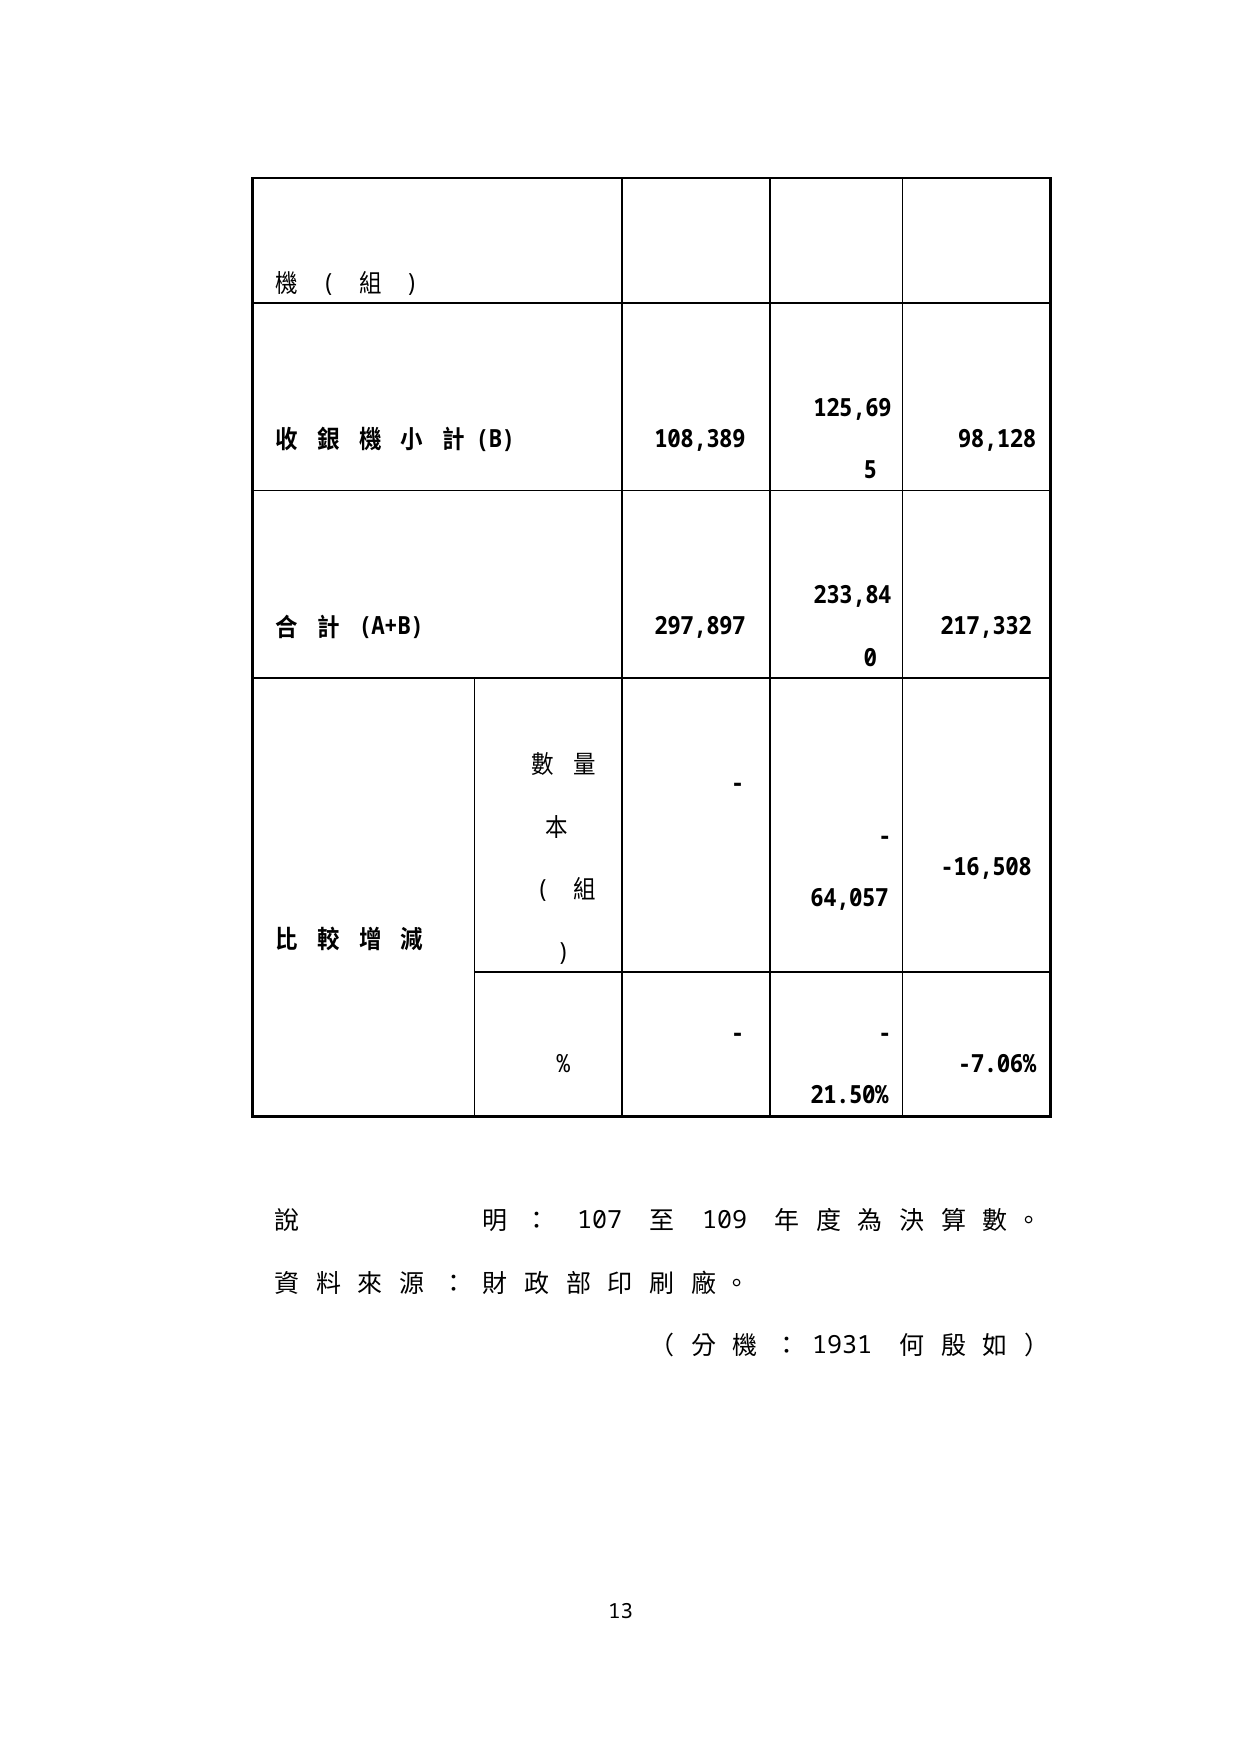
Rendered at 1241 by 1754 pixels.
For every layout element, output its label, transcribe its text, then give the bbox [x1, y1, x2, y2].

table_cell 297,897 [623, 491, 769, 677]
table_cell - [623, 973, 769, 1115]
text （分機：1931 何殷如） [183, 1302, 1058, 1365]
table_cell 合計(A+B) [254, 491, 621, 677]
table_cell 機(組) [254, 179, 621, 302]
table_cell [623, 179, 769, 302]
text 資料來源：財政部印刷廠。 [244, 1240, 1058, 1302]
table_cell 98,128 [903, 304, 1049, 490]
table_cell -16,508 [903, 679, 1049, 971]
table_cell [903, 179, 1049, 302]
text 說 明：107至109年度為決算數。 [244, 1177, 1058, 1240]
table_cell 數量 本(組) [475, 679, 621, 971]
table_cell -64,057 [771, 679, 902, 971]
table_cell [771, 179, 902, 302]
table_cell 比較增減 [254, 679, 474, 1115]
table_cell 125,695 [771, 304, 902, 490]
table_cell % [475, 973, 621, 1115]
table_cell 收銀機小計(B) [254, 304, 621, 490]
table_cell -21.50% [771, 973, 902, 1115]
table_cell 108,389 [623, 304, 769, 490]
table_cell 217,332 [903, 491, 1049, 677]
table_cell 233,840 [771, 491, 902, 677]
table_cell - [623, 679, 769, 971]
table_cell -7.06% [903, 973, 1049, 1115]
